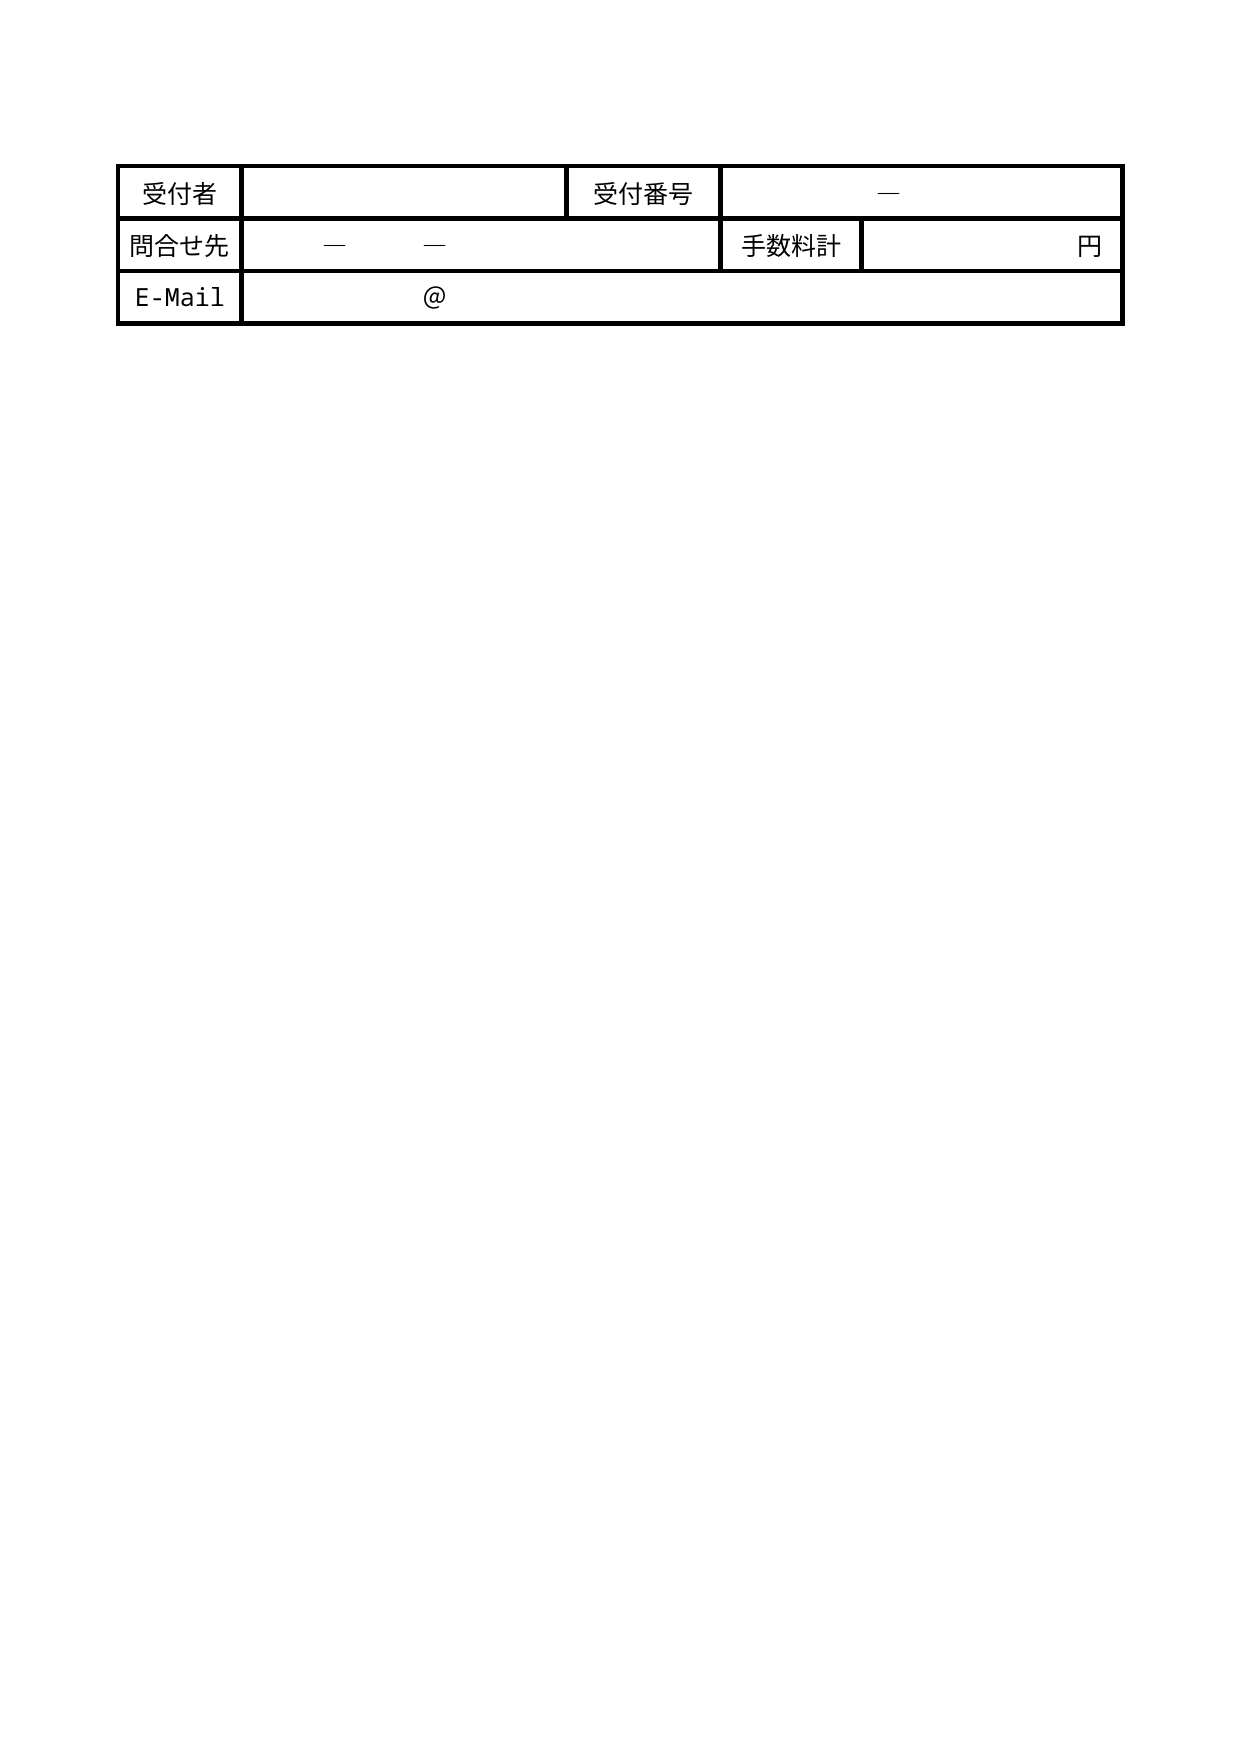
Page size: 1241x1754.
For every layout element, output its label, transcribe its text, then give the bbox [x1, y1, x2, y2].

table_cell [118, 118, 1122, 164]
table_cell 受付者 [120, 168, 239, 216]
table_cell ― ― [244, 221, 718, 268]
table_cell 手数料計 [723, 221, 859, 268]
table_cell ― [723, 168, 1120, 216]
table_cell [864, 221, 1057, 268]
table_cell 受付番号 [569, 168, 718, 216]
table_cell [244, 168, 564, 216]
table_cell E-Mail [120, 273, 239, 321]
table_cell 円 [1057, 221, 1120, 268]
table_cell 問合せ先 [120, 221, 239, 268]
table_cell ＠ [244, 273, 1120, 321]
